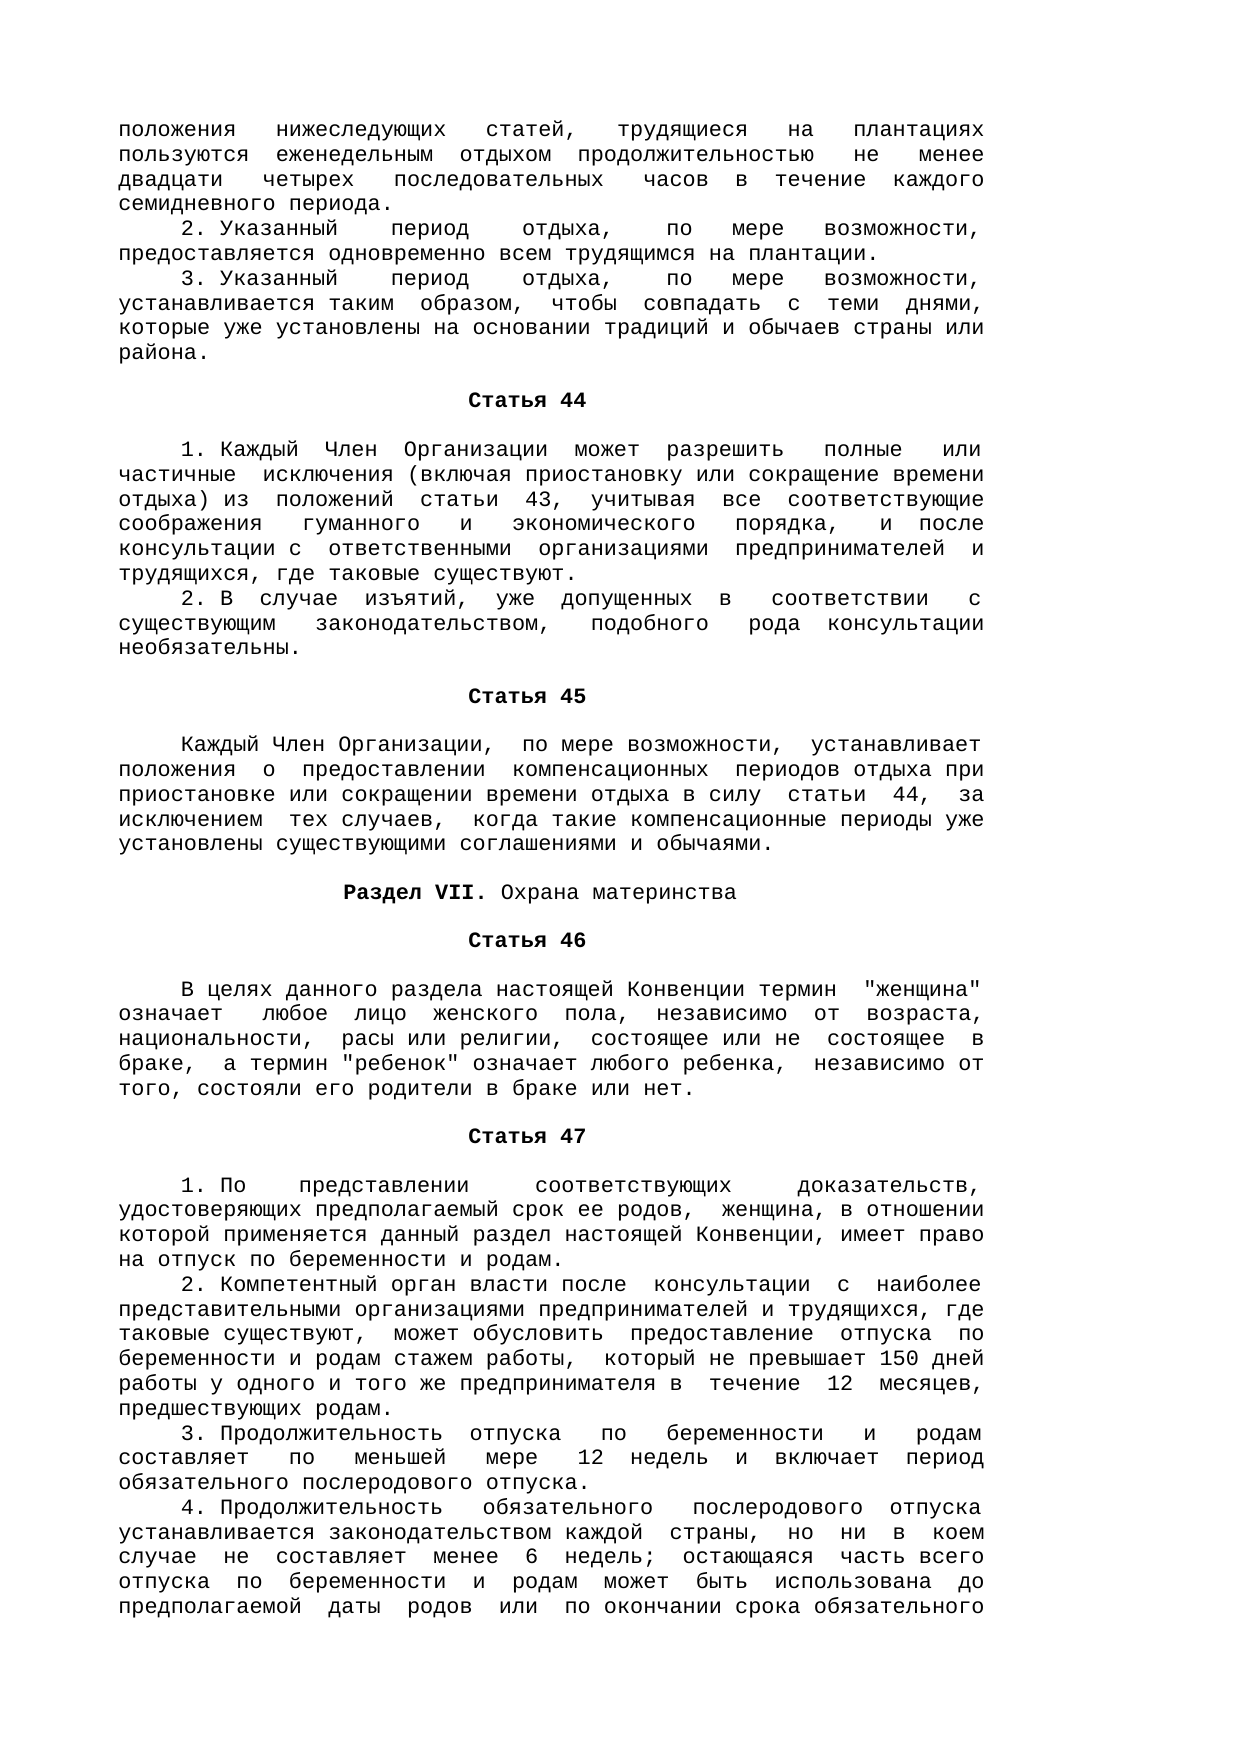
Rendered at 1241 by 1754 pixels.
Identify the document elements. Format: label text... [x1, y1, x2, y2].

text которой применяется данный раздел настоящей Конвенции, имеет право [118, 1223, 1122, 1248]
text положения нижеследующих статей, трудящиеся на плантациях [118, 118, 1122, 143]
text предшествующих родам. [118, 1397, 1122, 1422]
text работы у одного и того же предпринимателя в течение 12 месяцев, [118, 1372, 1122, 1397]
text случае не составляет менее 6 недель; остающаяся часть всего [118, 1546, 1122, 1571]
text Раздел VII. Охрана материнства [118, 881, 1122, 906]
text трудящихся, где таковые существуют. [118, 562, 1122, 587]
text района. [118, 341, 1122, 366]
text 1. Каждый Член Организации может разрешить полные или [118, 438, 1122, 463]
text составляет по меньшей мере 12 недель и включает период [118, 1447, 1122, 1471]
text означает любое лицо женского пола, независимо от возраста, [118, 1003, 1122, 1027]
text отдыха) из положений статьи 43, учитывая все соответствующие [118, 488, 1122, 512]
text предоставляется одновременно всем трудящимся на плантации. [118, 242, 1122, 267]
text устанавливается таким образом, чтобы совпадать с теми днями, [118, 292, 1122, 316]
text Каждый Член Организации, по мере возможности, устанавливает [118, 733, 1122, 758]
text установлены существующими соглашениями и обычаями. [118, 832, 1122, 857]
text таковые существуют, может обусловить предоставление отпуска по [118, 1323, 1122, 1347]
text Статья 44 [118, 390, 1122, 414]
text Статья 45 [118, 685, 1122, 710]
text устанавливается законодательством каждой страны, но ни в коем [118, 1521, 1122, 1546]
text 4. Продолжительность обязательного послеродового отпуска [118, 1496, 1122, 1521]
text существующим законодательством, подобного рода консультации [118, 612, 1122, 636]
text на отпуск по беременности и родам. [118, 1248, 1122, 1273]
text приостановке или сокращении времени отдыха в силу статьи 44, за [118, 783, 1122, 808]
text обязательного послеродового отпуска. [118, 1471, 1122, 1496]
text Статья 46 [118, 929, 1122, 954]
text 3. Указанный период отдыха, по мере возможности, [118, 267, 1122, 292]
text 2. Указанный период отдыха, по мере возможности, [118, 217, 1122, 242]
text того, состояли его родители в браке или нет. [118, 1077, 1122, 1102]
text семидневного периода. [118, 192, 1122, 217]
text 2. Компетентный орган власти после консультации с наиболее [118, 1273, 1122, 1298]
text положения о предоставлении компенсационных периодов отдыха при [118, 758, 1122, 783]
text национальности, расы или религии, состоящее или не состоящее в [118, 1027, 1122, 1052]
text удостоверяющих предполагаемый срок ее родов, женщина, в отношении [118, 1199, 1122, 1223]
text 2. В случае изъятий, уже допущенных в соответствии с [118, 587, 1122, 612]
text представительными организациями предпринимателей и трудящихся, где [118, 1298, 1122, 1323]
text соображения гуманного и экономического порядка, и после [118, 512, 1122, 537]
text отпуска по беременности и родам может быть использована до [118, 1571, 1122, 1595]
text двадцати четырех последовательных часов в течение каждого [118, 168, 1122, 192]
text которые уже установлены на основании традиций и обычаев страны или [118, 316, 1122, 341]
text необязательны. [118, 636, 1122, 661]
text В целях данного раздела настоящей Конвенции термин "женщина" [118, 978, 1122, 1003]
text Статья 47 [118, 1125, 1122, 1150]
text консультации с ответственными организациями предпринимателей и [118, 537, 1122, 562]
text исключением тех случаев, когда такие компенсационные периоды уже [118, 808, 1122, 832]
text 3. Продолжительность отпуска по беременности и родам [118, 1422, 1122, 1447]
text предполагаемой даты родов или по окончании срока обязательного [118, 1595, 1122, 1620]
text браке, а термин "ребенок" означает любого ребенка, независимо от [118, 1052, 1122, 1077]
text пользуются еженедельным отдыхом продолжительностью не менее [118, 143, 1122, 168]
text беременности и родам стажем работы, который не превышает 150 дней [118, 1347, 1122, 1372]
text 1. По представлении соответствующих доказательств, [118, 1174, 1122, 1199]
text частичные исключения (включая приостановку или сокращение времени [118, 463, 1122, 488]
